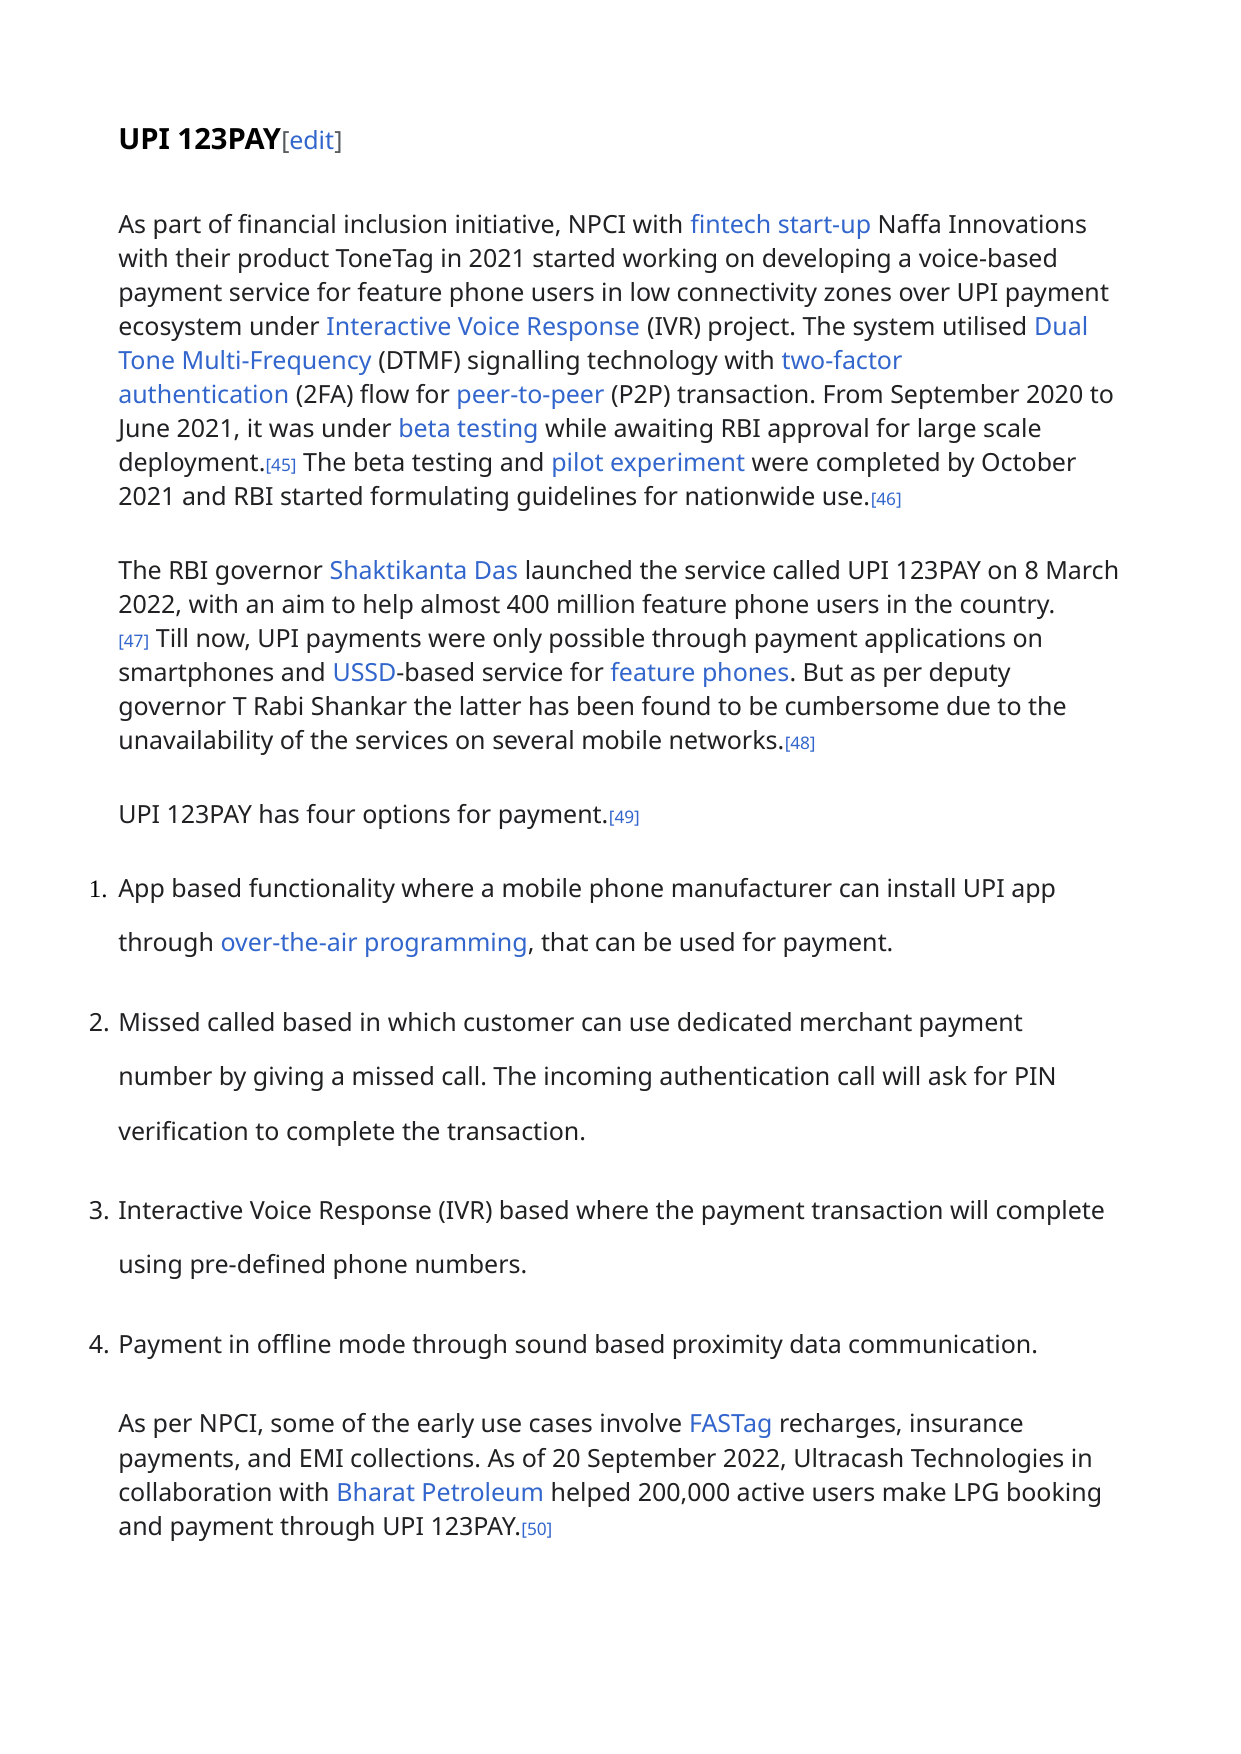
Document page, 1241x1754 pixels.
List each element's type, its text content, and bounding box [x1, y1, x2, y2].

text UPI 123PAY has four options for payment.[49] [118, 797, 1122, 831]
text As part of financial inclusion initiative, NPCI with fintech start-up Naffa Innovations with their product ToneTag in 2021 started working on developing a voice-based payment service for feature phone users in low connectivity zones over UPI payment ecosystem under Interactive Voice Response (IVR) project. The system utilised Dual Tone Multi-Frequency (DTMF) signalling technology with two-factor authentication (2FA) flow for peer-to-peer (P2P) transaction. From September 2020 to June 2021, it was under beta testing while awaiting RBI approval for large scale deployment.[45] The beta testing and pilot experiment were completed by October 2021 and RBI started formulating guidelines for nationwide use.[46] [118, 207, 1122, 513]
list Payment in offline mode through sound based proximity data communication. [118, 1327, 1122, 1361]
subtitle UPI 123PAY[edit] [118, 118, 1122, 158]
list Interactive Voice Response (IVR) based where the payment transaction will complete using pre-defined phone numbers. [118, 1193, 1122, 1281]
text As per NPCI, some of the early use cases involve FASTag recharges, insurance payments, and EMI collections. As of 20 September 2022, Ultracash Technologies in collaboration with Bharat Petroleum helped 200,000 active users make LPG booking and payment through UPI 123PAY.[50] [118, 1406, 1122, 1542]
list App based functionality where a mobile phone manufacturer can install UPI app through over-the-air programming, that can be used for payment. [118, 870, 1122, 959]
text The RBI governor Shaktikanta Das launched the service called UPI 123PAY on 8 March 2022, with an aim to help almost 400 million feature phone users in the country.[47] Till now, UPI payments were only possible through payment applications on smartphones and USSD-based service for feature phones. But as per deputy governor T Rabi Shankar the latter has been found to be cumbersome due to the unavailability of the services on several mobile networks.[48] [118, 553, 1122, 757]
list Missed called based in which customer can use dedicated merchant payment number by giving a missed call. The incoming authentication call will ask for PIN verification to complete the transaction. [118, 1004, 1122, 1147]
